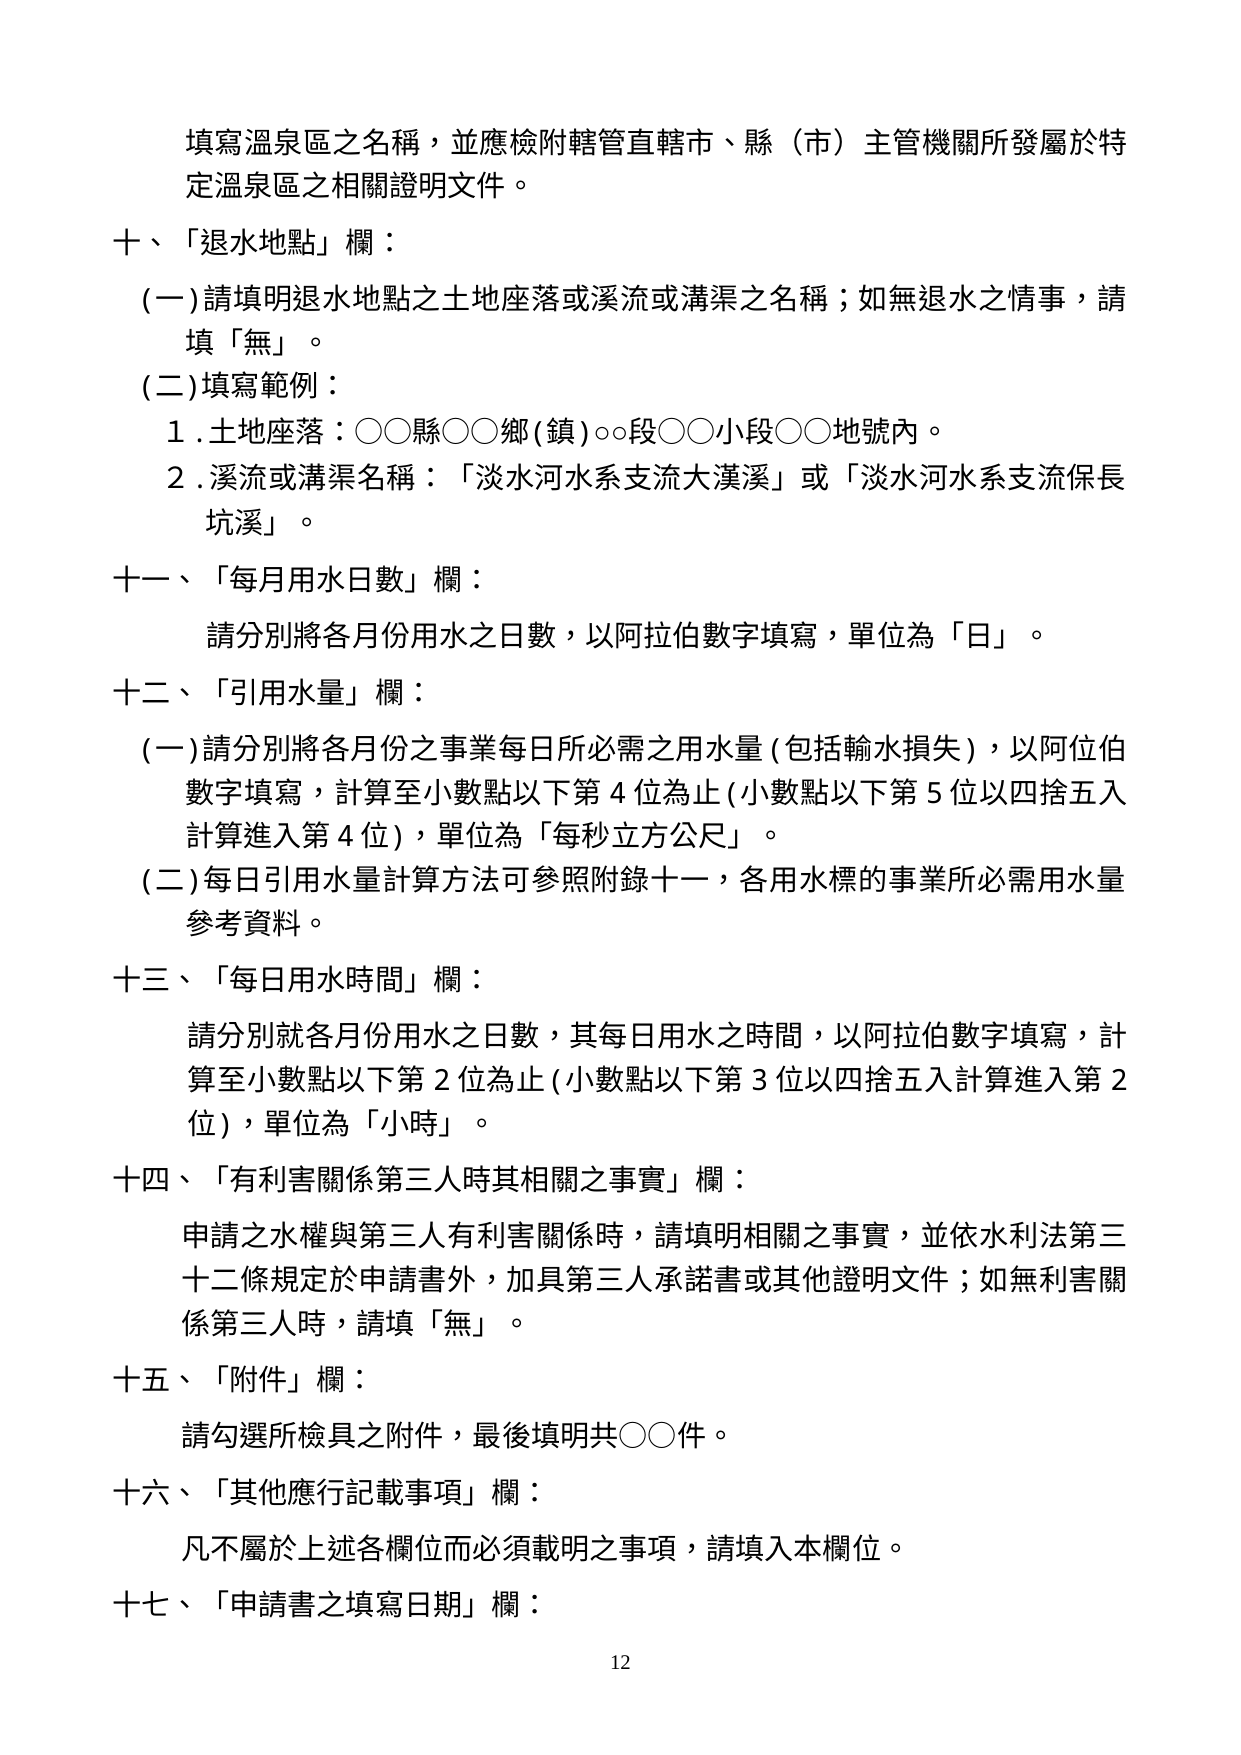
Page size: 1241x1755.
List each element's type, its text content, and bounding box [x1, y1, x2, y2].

text ２.溪流或溝渠名稱：「淡水河水系支流大漢溪」或「淡水河水系支流保長坑溪」。 [161, 451, 1128, 543]
text 十六、「其他應行記載事項」欄： [112, 1468, 1128, 1512]
text (二)填寫範例： [112, 362, 1128, 406]
text 請分別就各月份用水之日數，其每日用水之時間，以阿拉伯數字填寫，計算至小數點以下第2位為止(小數點以下第3位以四捨五入計算進入第2位)，單位為「小時」。 [187, 1012, 1128, 1143]
text 十、「退水地點」欄： [112, 218, 1128, 262]
text 十三、「每日用水時間」欄： [112, 956, 1128, 999]
text (四)申請溫泉水權者，除依上開規定外，其引水地點如屬中央觀光主管機關、直轄市政府或縣（市）政府核定公告之溫泉區者，應於「所屬溫泉區」欄填寫溫泉區之名稱，並應檢附轄管直轄市、縣（市）主管機關所發屬於特定溫泉區之相關證明文件。 [137, 118, 1128, 206]
text 十二、「引用水量」欄： [112, 668, 1128, 712]
text (一)請填明退水地點之土地座落或溪流或溝渠之名稱；如無退水之情事，請填「無」。 [137, 274, 1128, 362]
text (二)每日引用水量計算方法可參照附錄十一，各用水標的事業所必需用水量參考資料。 [137, 856, 1128, 943]
text 凡不屬於上述各欄位而必須載明之事項，請填入本欄位。 [181, 1524, 1128, 1568]
text 十四、「有利害關係第三人時其相關之事實」欄： [112, 1156, 1128, 1199]
text 十五、「附件」欄： [112, 1356, 1128, 1399]
text 請勾選所檢具之附件，最後填明共○○件。 [181, 1412, 1128, 1456]
text (一)請分別將各月份之事業每日所必需之用水量(包括輸水損失)，以阿位伯數字填寫，計算至小數點以下第4位為止(小數點以下第5位以四捨五入計算進入第4位)，單位為「每秒立方公尺」。 [137, 724, 1128, 856]
text 十一、「每月用水日數」欄： [112, 556, 1128, 599]
text 申請之水權與第三人有利害關係時，請填明相關之事實，並依水利法第三十二條規定於申請書外，加具第三人承諾書或其他證明文件；如無利害關係第三人時，請填「無」。 [181, 1212, 1128, 1343]
text 十七、「申請書之填寫日期」欄： [112, 1581, 1128, 1624]
text 請分別將各月份用水之日數，以阿拉伯數字填寫，單位為「日」。 [206, 612, 1128, 656]
text １.土地座落：○○縣○○鄉(鎮)○○段○○小段○○地號內。 [161, 406, 1128, 451]
